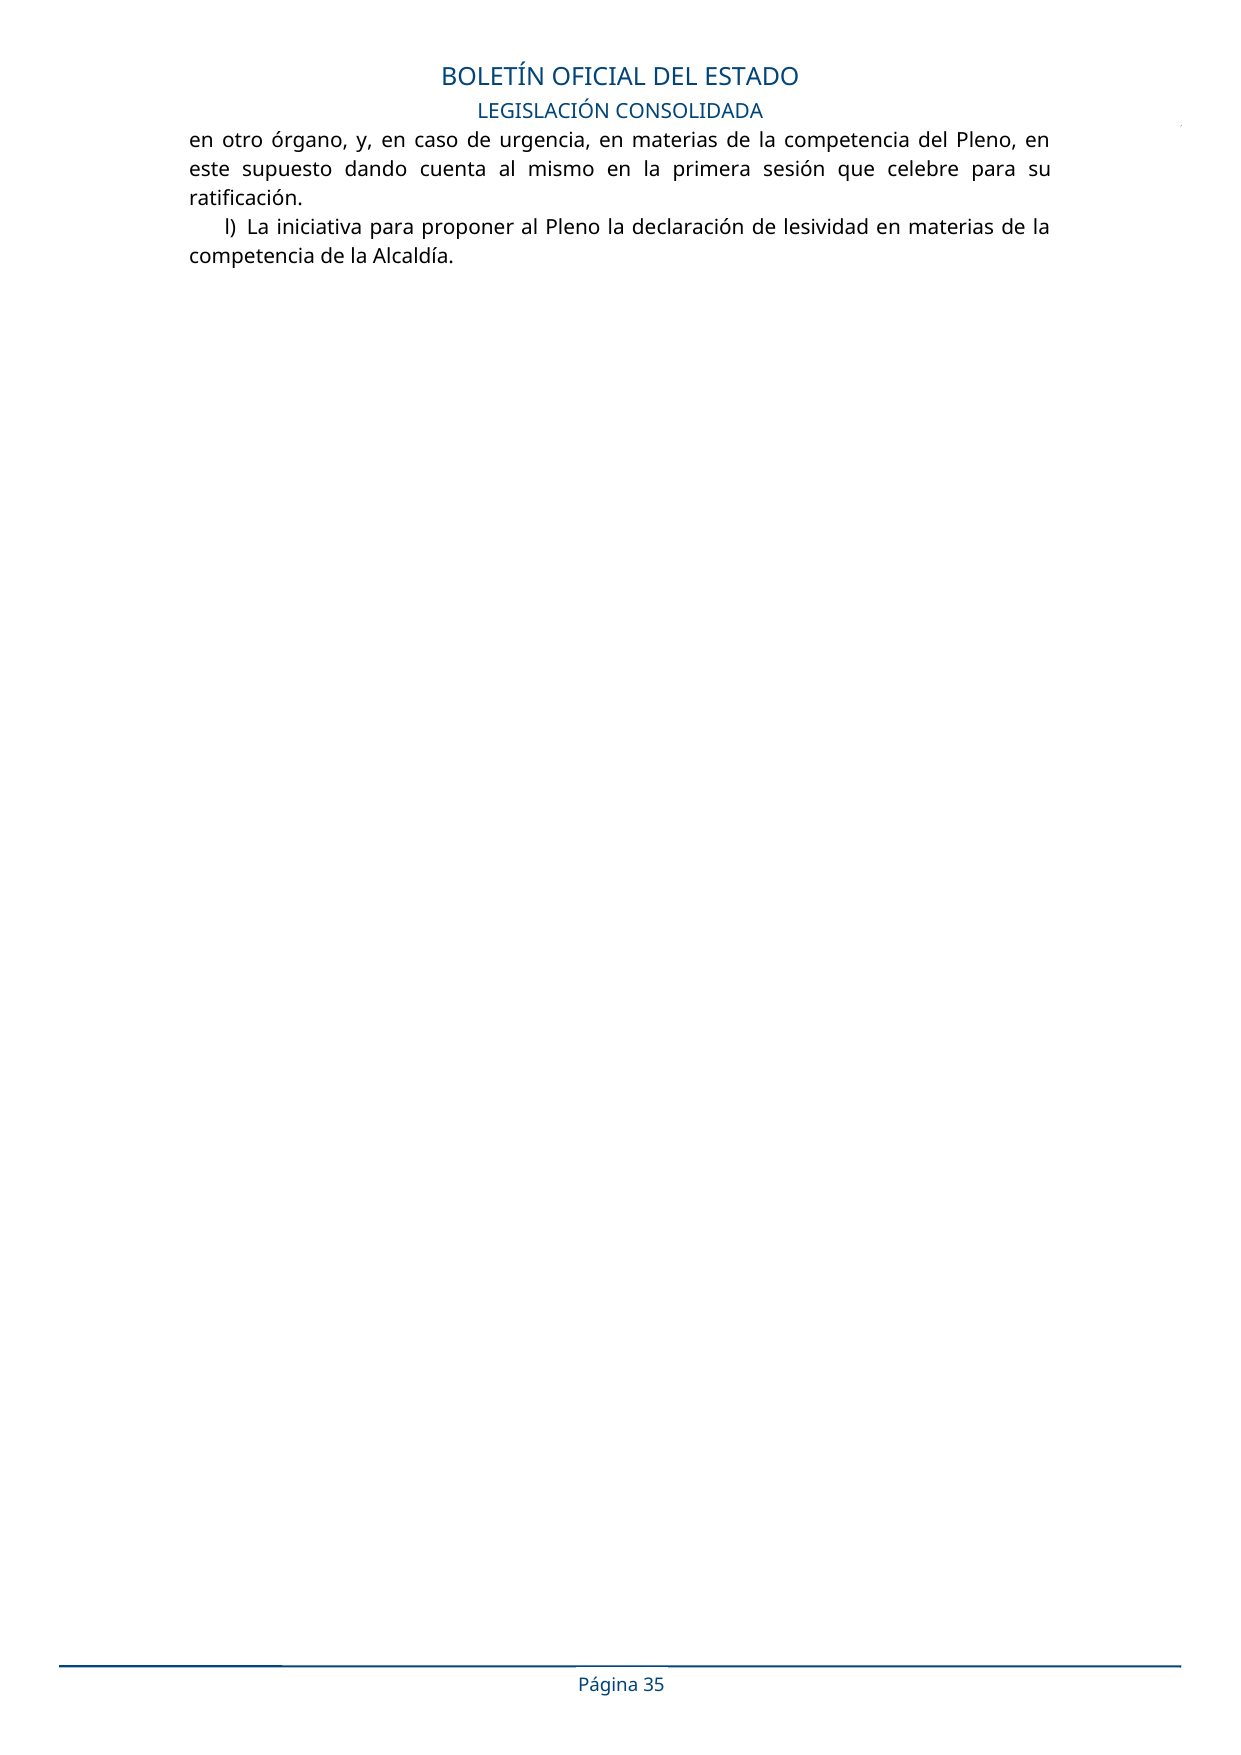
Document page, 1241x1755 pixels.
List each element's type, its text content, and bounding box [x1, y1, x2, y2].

list La iniciativa para proponer al Pleno la declaración de lesividad en materias de la competencia de la Alcaldía. [189, 212, 1052, 269]
list en otro órgano, y, en caso de urgencia, en materias de la competencia del Pleno, en este supuesto dando cuenta al mismo en la primera sesión que celebre para su ratificación. [189, 125, 1052, 211]
